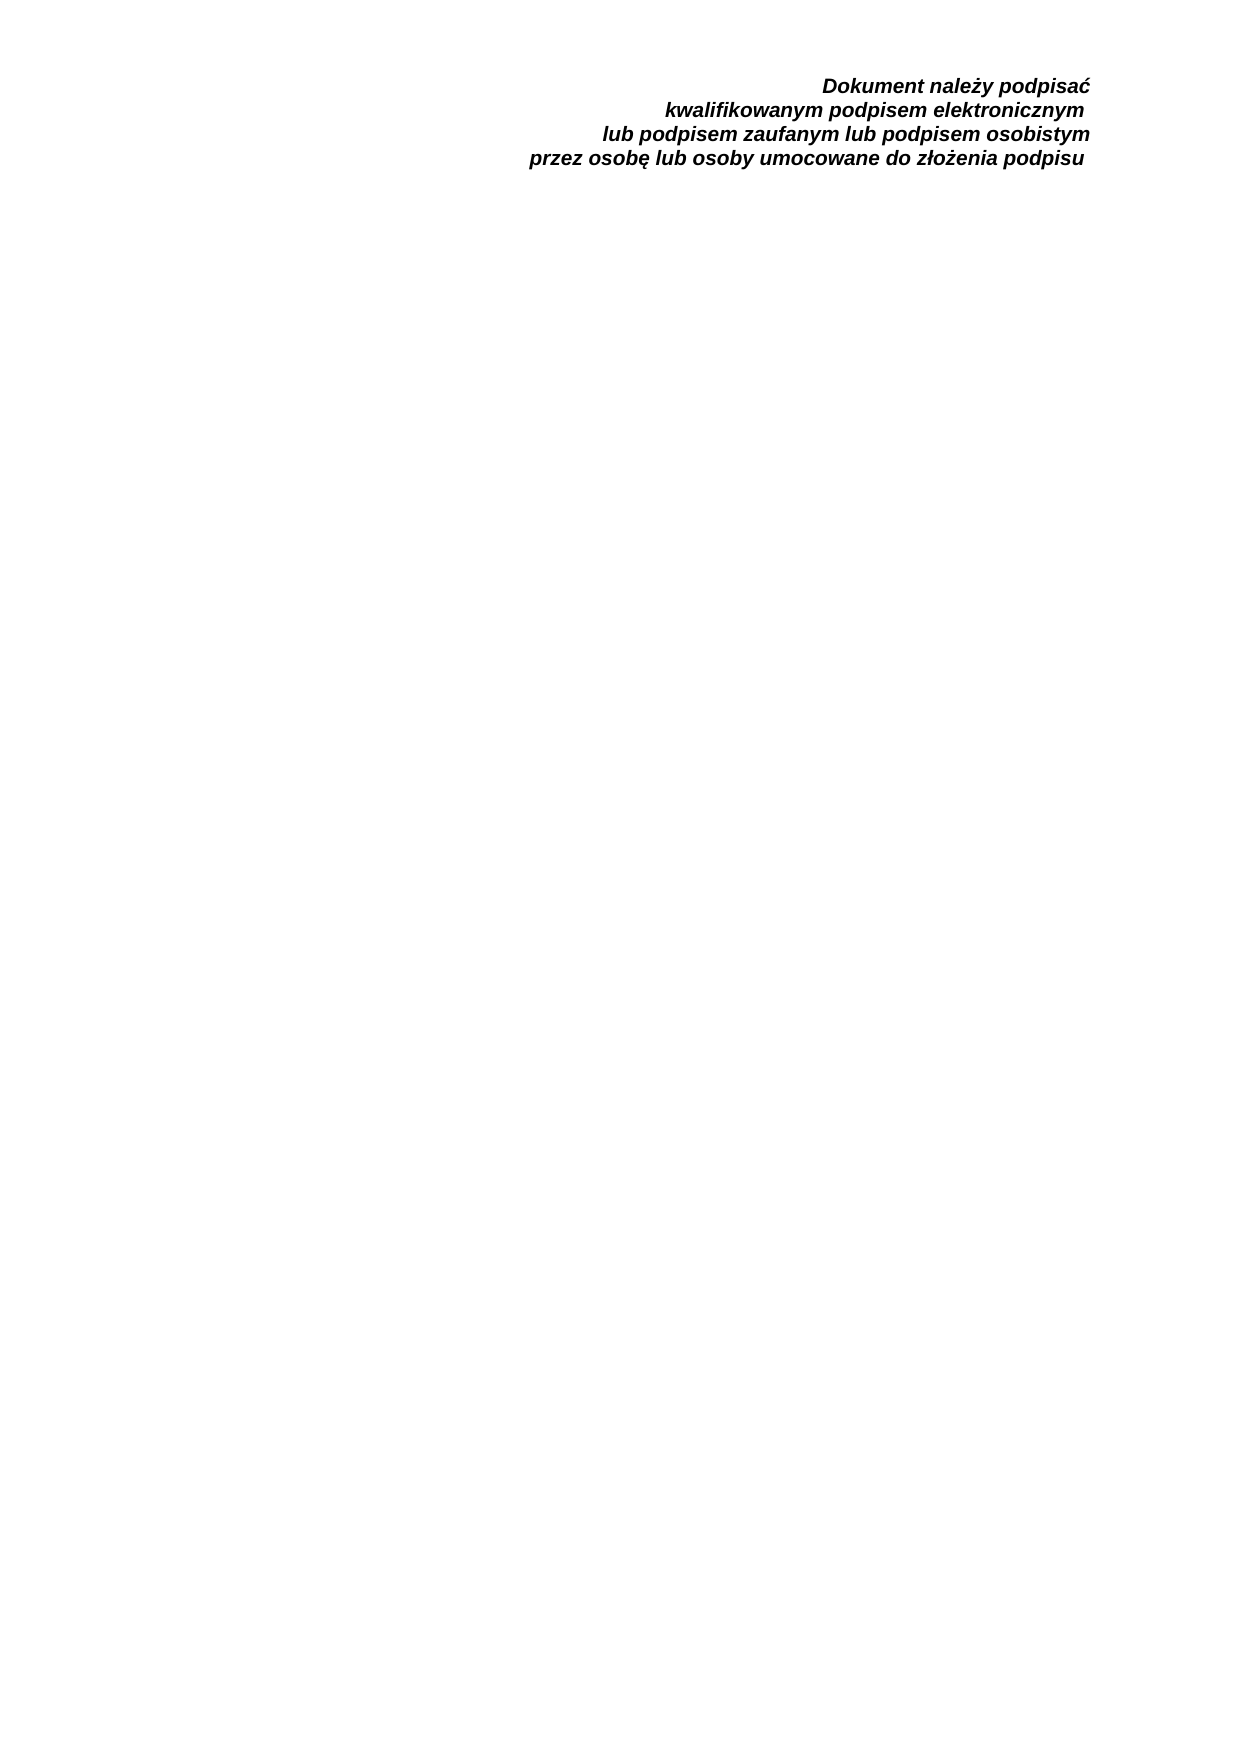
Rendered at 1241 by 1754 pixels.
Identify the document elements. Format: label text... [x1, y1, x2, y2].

text lub podpisem zaufanym lub podpisem osobistym [148, 122, 1092, 146]
subtitle Dokument należy podpisać kwalifikowanym podpisem elektronicznym [661, 74, 1092, 122]
text przez osobę lub osoby umocowane do złożenia podpisu [148, 146, 1092, 170]
